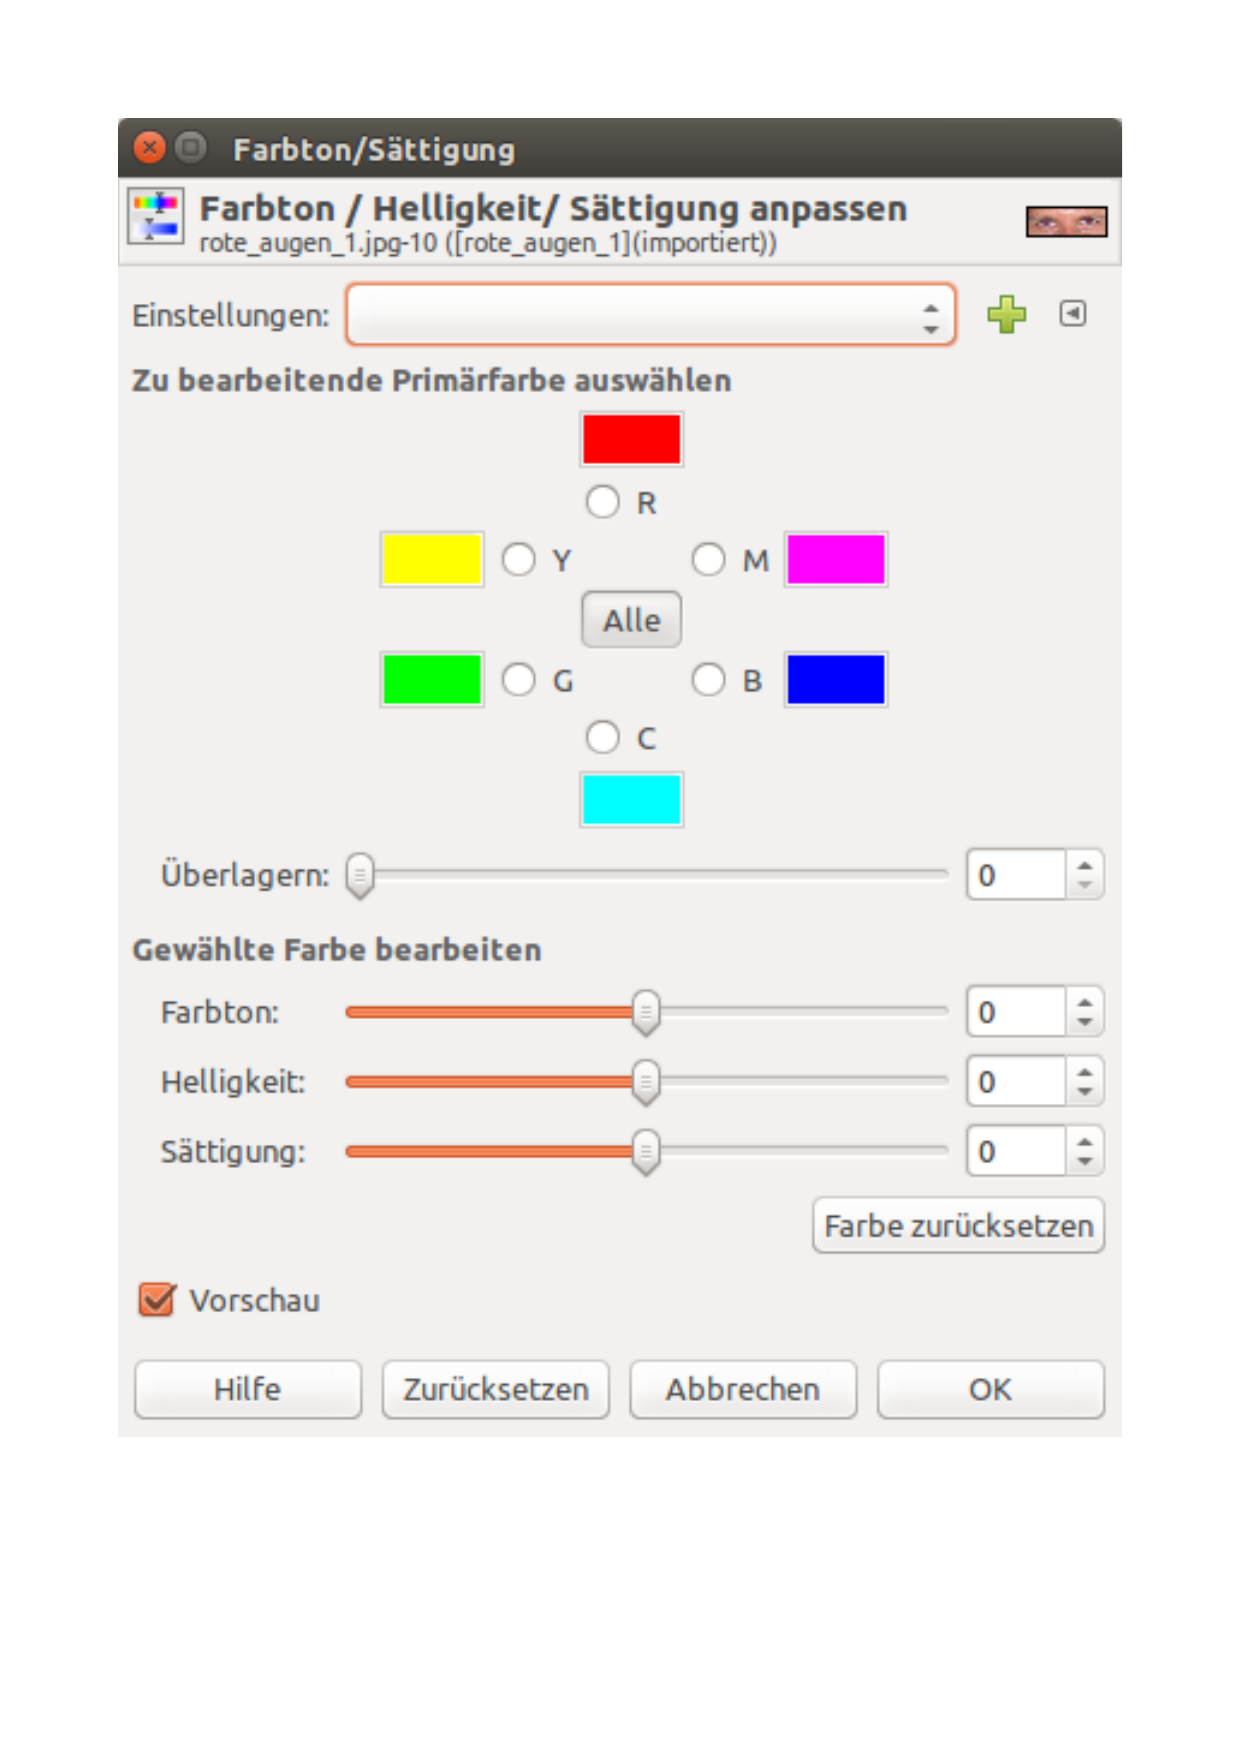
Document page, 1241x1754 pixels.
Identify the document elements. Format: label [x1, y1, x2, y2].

picture [118, 118, 1123, 1437]
